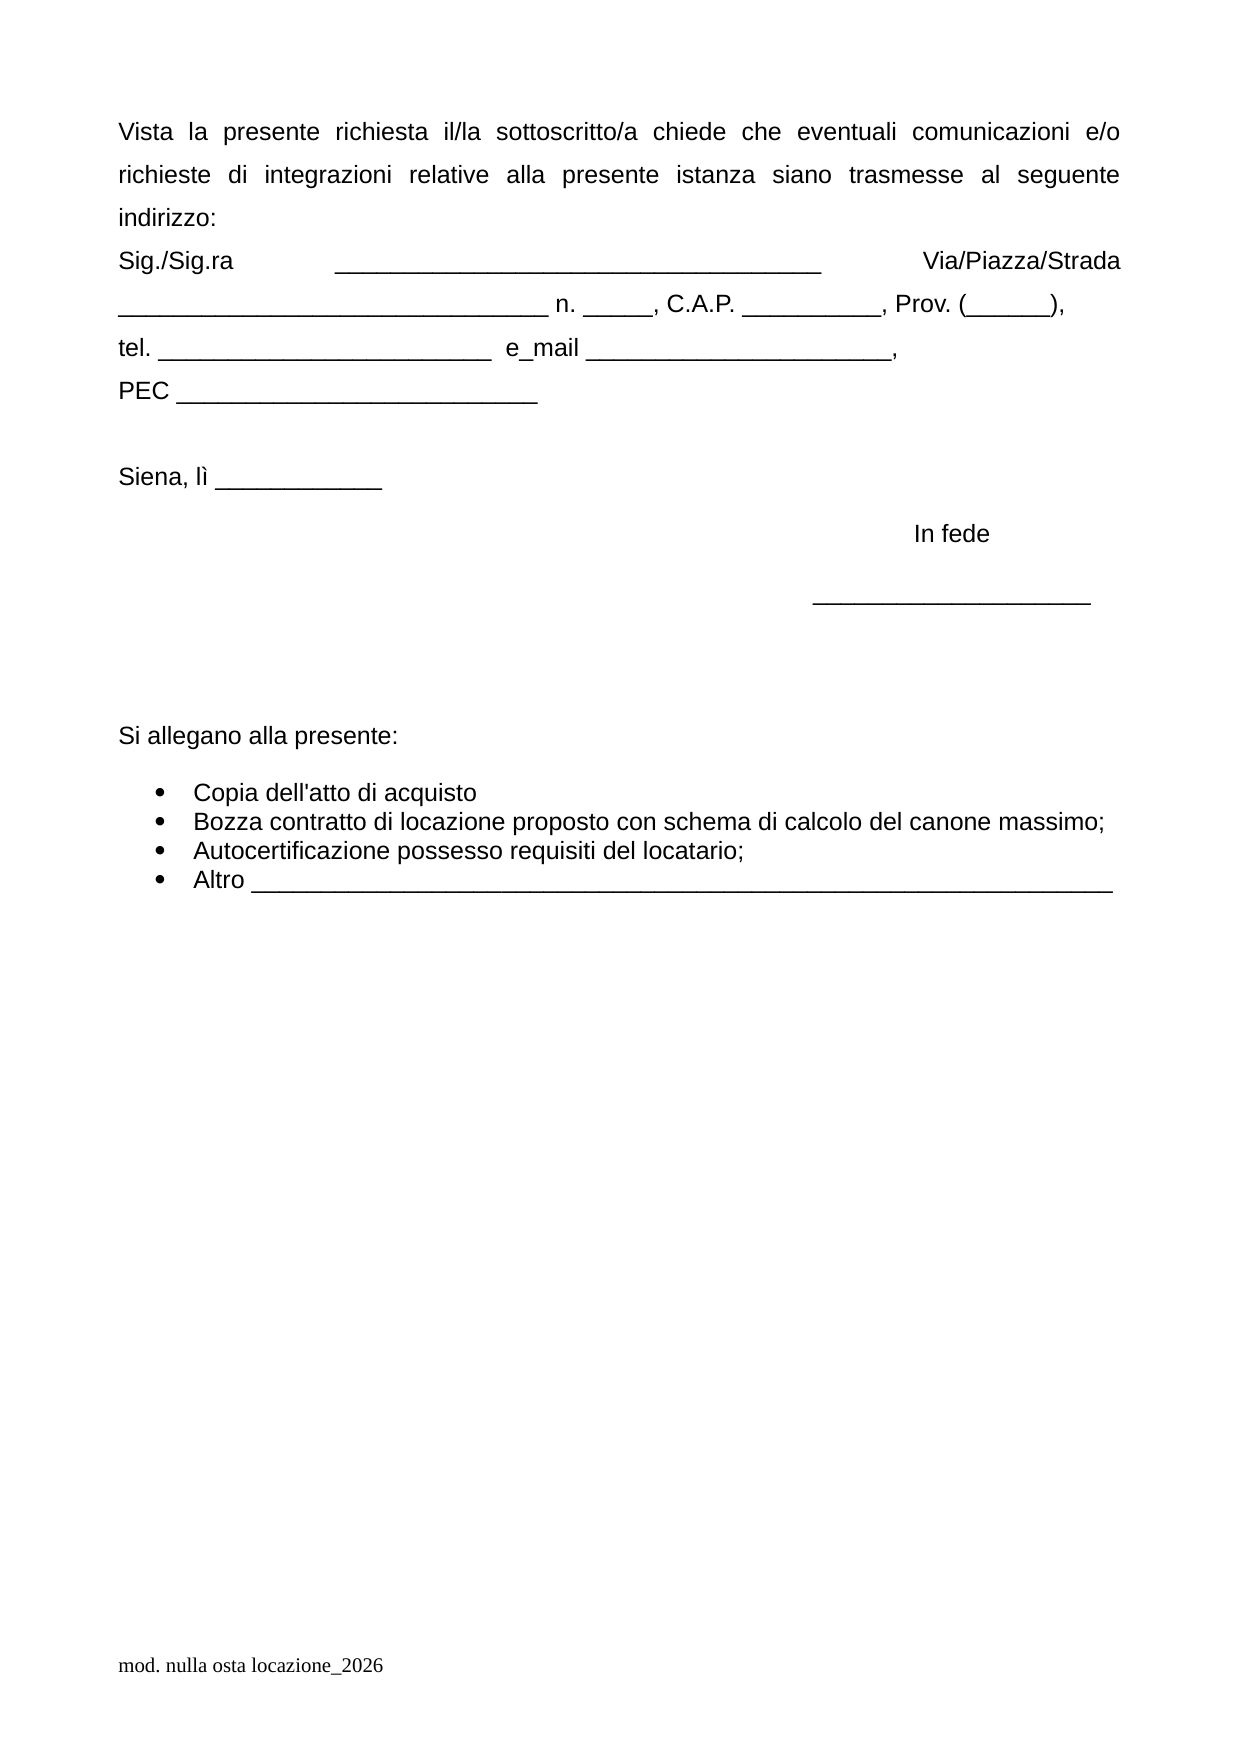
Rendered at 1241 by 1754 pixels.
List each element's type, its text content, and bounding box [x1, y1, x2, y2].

text Siena, lì ____________ [118, 462, 1122, 491]
list Copia dell'atto di acquisto [156, 778, 1122, 807]
text ____________________ [782, 577, 1122, 606]
list Altro ______________________________________________________________ [156, 865, 1122, 894]
text Sig./Sig.ra ___________________________________ Via/Piazza/Strada _______________________________ n. _____, C.A.P. __________, Prov. (______), [118, 246, 1122, 318]
list Bozza contratto di locazione proposto con schema di calcolo del canone massimo; [156, 807, 1122, 836]
text Si allegano alla presente: [118, 721, 1122, 749]
text Vista la presente richiesta il/la sottoscritto/a chiede che eventuali comunicazioni e/o richieste di integrazioni relative alla presente istanza siano trasmesse al seguente indirizzo: [118, 117, 1122, 232]
text In fede [782, 519, 1122, 548]
list Autocertificazione possesso requisiti del locatario; [156, 836, 1122, 865]
text PEC __________________________ [118, 376, 1122, 404]
text tel. ________________________ e_mail ______________________, [118, 333, 1122, 361]
